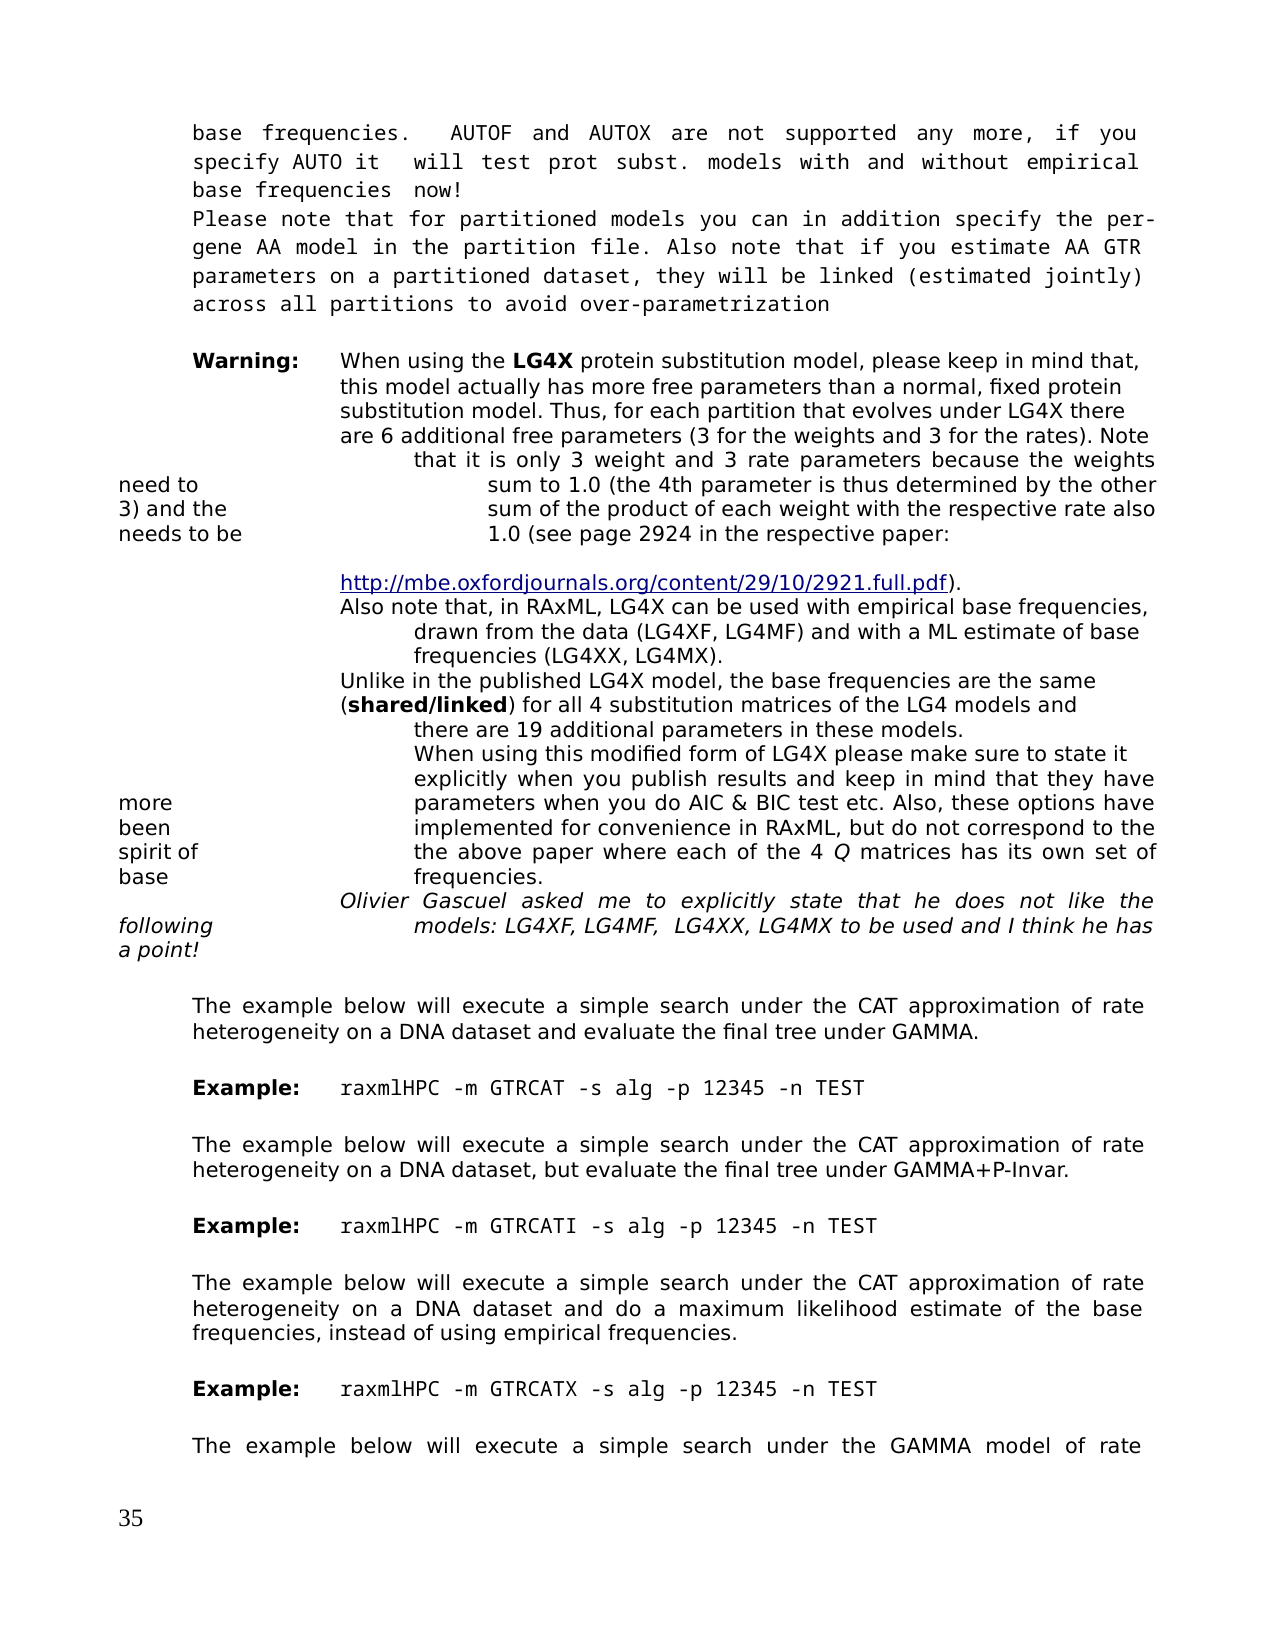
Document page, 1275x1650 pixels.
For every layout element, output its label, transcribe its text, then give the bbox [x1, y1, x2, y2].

text Example: raxmlHPC -m GTRCATI -s alg -p 12345 -n TEST [118, 1211, 1157, 1240]
text Warning: When using the LG4X protein substitution model, please keep in mind that, this model actually has more free parameters than a normal, fixed protein substitution model. Thus, for each partition that evolves under LG4X there are 6 additional free parameters (3 for the weights and 3 for the rates). Note that it is only 3 weight and 3 rate parameters because the weights need to sum to 1.0 (the 4th parameter is thus determined by the other 3) and the sum of the product of each weight with the respective rate also needs to be 1.0 (see page 2924 in the respective paper: [118, 346, 1157, 571]
text Example: raxmlHPC -m GTRCATX -s alg -p 12345 -n TEST [118, 1374, 1157, 1403]
text The example below will execute a simple search under the CAT approximation of rate heterogeneity on a DNA dataset and do a maximum likelihood estimate of the base frequencies, instead of using empirical frequencies. [118, 1268, 1157, 1346]
text http://mbe.oxfordjournals.org/content/29/10/2921.full.pdf). [118, 571, 1157, 595]
text The example below will execute a simple search under the CAT approximation of rate heterogeneity on a DNA dataset, but evaluate the final tree under GAMMA+P-Invar. [118, 1130, 1157, 1183]
text The example below will execute a simple search under the GAMMA model of rate [118, 1431, 1157, 1460]
text Also note that, in RAxML, LG4X can be used with empirical base frequencies, drawn from the data (LG4XF, LG4MF) and with a ML estimate of base frequencies (LG4XX, LG4MX). [118, 595, 1157, 669]
text Unlike in the published LG4X model, the base frequencies are the same (shared/linked) for all 4 substitution matrices of the LG4 models and there are 19 additional parameters in these models. When using this modified form of LG4X please make sure to state it explicitly when you publish results and keep in mind that they have more parameters when you do AIC & BIC test etc. Also, these options have been implemented for convenience in RAxML, but do not correspond to the spirit of the above paper where each of the 4 Q matrices has its own set of base frequencies. [118, 669, 1157, 889]
text Olivier Gascuel asked me to explicitly state that he does not like the following models: LG4XF, LG4MF, LG4XX, LG4MX to be used and I think he has a point! [118, 889, 1157, 962]
text Please note that for partitioned models you can in addition specify the per- gene AA model in the partition file. Also note that if you estimate AA GTR parameters on a partitioned dataset, they will be linked (estimated jointly) across all partitions to avoid over-parametrization [118, 204, 1157, 318]
text The example below will execute a simple search under the CAT approximation of rate heterogeneity on a DNA dataset and evaluate the final tree under GAMMA. [118, 991, 1157, 1044]
text Example: raxmlHPC -m GTRCAT -s alg -p 12345 -n TEST [118, 1073, 1157, 1101]
text base frequencies. AUTOF and AUTOX are not supported any more, if you specify AUTO it will test prot subst. models with and without empirical base frequencies now! [118, 118, 1157, 204]
